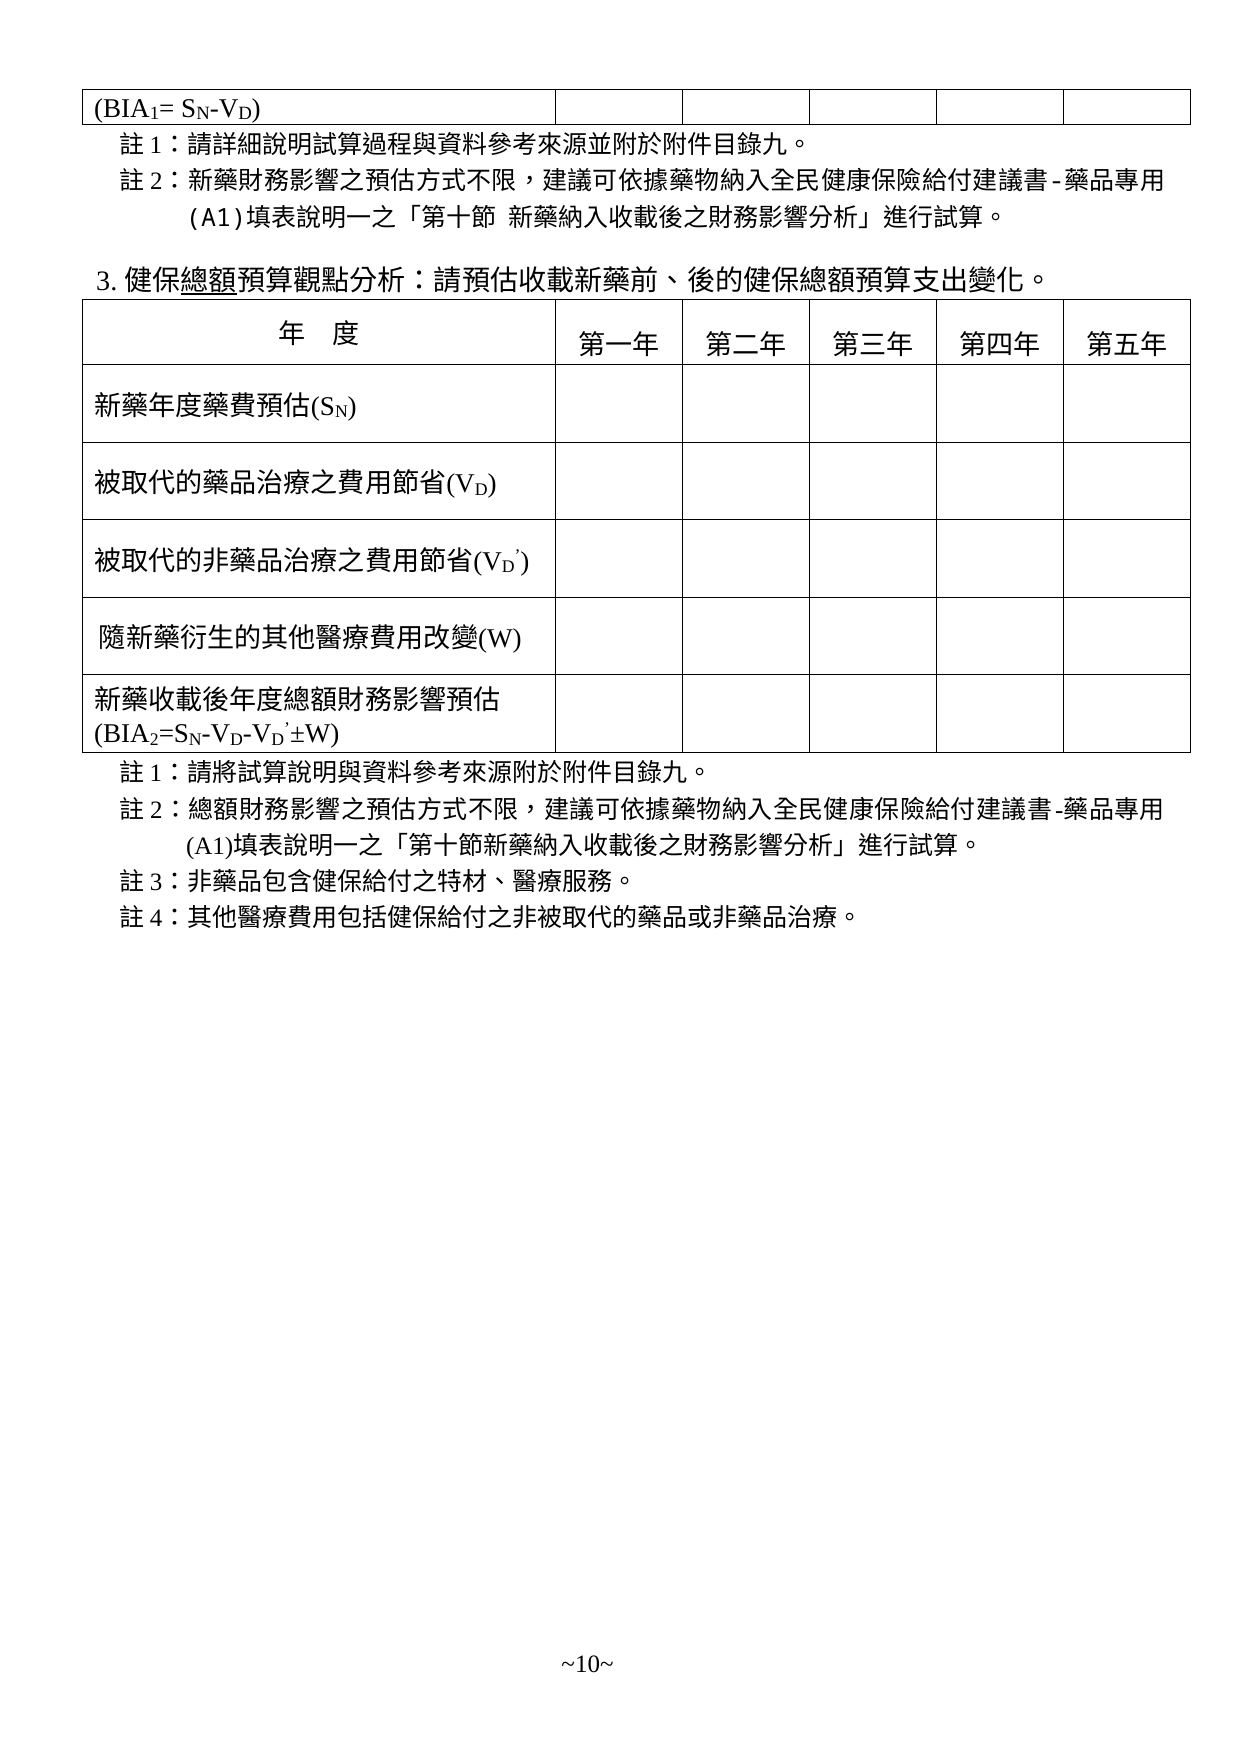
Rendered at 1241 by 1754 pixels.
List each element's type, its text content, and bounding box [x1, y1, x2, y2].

table_cell [683, 365, 809, 442]
table_cell [1064, 520, 1190, 597]
table_cell [683, 443, 809, 519]
table_cell [1064, 90, 1190, 123]
table_cell [556, 365, 682, 442]
table_cell [810, 520, 936, 597]
text 註1：請詳細說明試算過程與資料參考來源並附於附件目錄九。 [119, 125, 1165, 161]
text 註3：非藥品包含健保給付之特材、醫療服務。 [119, 862, 1165, 898]
table_cell [810, 90, 936, 123]
table_cell 隨新藥衍生的其他醫療費用改變(W) [83, 598, 555, 674]
table_cell [1064, 365, 1190, 442]
table_cell [810, 675, 936, 752]
text 註2：總額財務影響之預估方式不限，建議可依據藥物納入全民健康保險給付建議書-藥品專用(A1)填表說明一之「第十節新藥納入收載後之財務影響分析」進行試算。 [119, 789, 1165, 862]
table_cell [683, 90, 809, 123]
table_cell [937, 365, 1063, 442]
table_cell [937, 598, 1063, 674]
table_header 第二年 [683, 300, 809, 364]
table_header 第四年 [937, 300, 1063, 364]
table_cell (BIA1= SN-VD) [83, 90, 555, 123]
table_cell 被取代的非藥品治療之費用節省(VD’) [83, 520, 555, 597]
table_cell [937, 443, 1063, 519]
table_cell [556, 90, 682, 123]
text 註1：請將試算說明與資料參考來源附於附件目錄九。 [119, 753, 1165, 789]
table_header 第三年 [810, 300, 936, 364]
table_cell [556, 675, 682, 752]
table_cell [937, 90, 1063, 123]
table_header 第五年 [1064, 300, 1190, 364]
table_cell [683, 598, 809, 674]
table_cell 新藥收載後年度總額財務影響預估 (BIA2=SN-VD-VD’±W) [83, 675, 555, 752]
table_cell [683, 520, 809, 597]
table_header 第一年 [556, 300, 682, 364]
table_cell [1064, 443, 1190, 519]
table_header 年 度 [83, 300, 555, 364]
text 3. 健保總額預算觀點分析：請預估收載新藥前、後的健保總額預算支出變化。 [75, 258, 1165, 299]
table_cell [937, 675, 1063, 752]
text 註4：其他醫療費用包括健保給付之非被取代的藥品或非藥品治療。 [119, 898, 1165, 934]
table_cell [810, 365, 936, 442]
table_cell [810, 598, 936, 674]
table_cell [556, 443, 682, 519]
table_cell [810, 443, 936, 519]
text 註2：新藥財務影響之預估方式不限，建議可依據藥物納入全民健康保險給付建議書-藥品專用(A1)填表說明一之「第十節 新藥納入收載後之財務影響分析」進行試算。 [119, 161, 1165, 233]
table_cell 被取代的藥品治療之費用節省(VD) [83, 443, 555, 519]
table_cell [1064, 598, 1190, 674]
table_cell [683, 675, 809, 752]
table_cell [556, 520, 682, 597]
table_cell [556, 598, 682, 674]
table_cell [937, 520, 1063, 597]
table_cell 新藥年度藥費預估(SN) [83, 365, 555, 442]
table_cell [1064, 675, 1190, 752]
